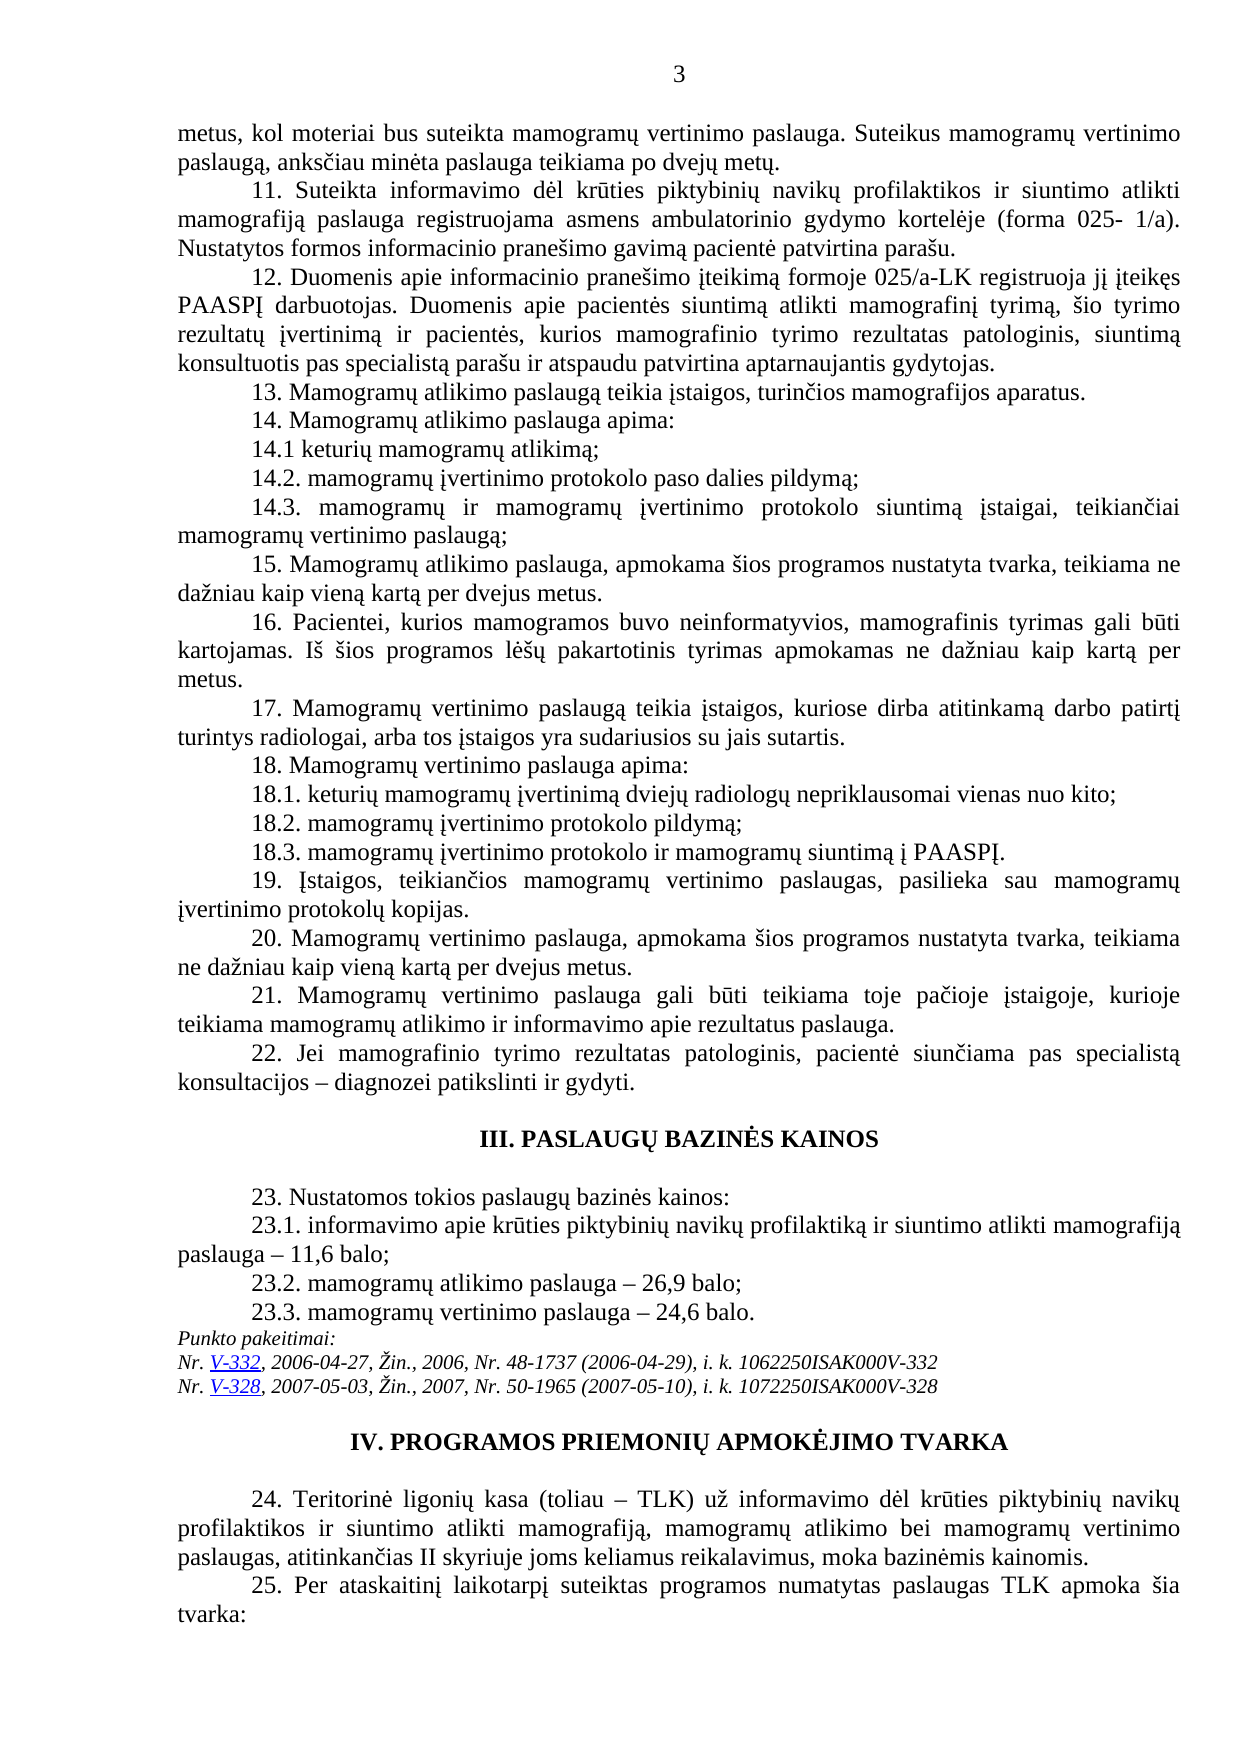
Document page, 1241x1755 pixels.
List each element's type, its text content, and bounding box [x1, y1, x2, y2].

text 18. Mamogramų vertinimo paslauga apima: [177, 751, 1181, 779]
text 15. Mamogramų atlikimo paslauga, apmokama šios programos nustatyta tvarka, teikiama ne dažniau kaip vieną kartą per dvejus metus. [177, 549, 1181, 607]
text 23. Nustatomos tokios paslaugų bazinės kainos: [177, 1182, 1181, 1211]
text 22. Jei mamografinio tyrimo rezultatas patologinis, pacientė siunčiama pas specialistą konsultacijos – diagnozei patikslinti ir gydyti. [177, 1038, 1181, 1096]
text 14.3. mamogramų ir mamogramų įvertinimo protokolo siuntimą įstaigai, teikiančiai mamogramų vertinimo paslaugą; [177, 492, 1181, 549]
text 23.1. informavimo apie krūties piktybinių navikų profilaktiką ir siuntimo atlikti mamografiją paslauga – 11,6 balo; [177, 1211, 1181, 1268]
text 13. Mamogramų atlikimo paslaugą teikia įstaigos, turinčios mamografijos aparatus. [177, 377, 1181, 406]
text 11. Suteikta informavimo dėl krūties piktybinių navikų profilaktikos ir siuntimo atlikti mamografiją paslauga registruojama asmens ambulatorinio gydymo kortelėje (forma 025- 1/a). Nustatytos formos informacinio pranešimo gavimą pacientė patvirtina parašu. [177, 176, 1181, 262]
text 16. Pacientei, kurios mamogramos buvo neinformatyvios, mamografinis tyrimas gali būti kartojamas. Iš šios programos lėšų pakartotinis tyrimas apmokamas ne dažniau kaip kartą per metus. [177, 607, 1181, 693]
text Punkto pakeitimai: [177, 1326, 1181, 1350]
text 25. Per ataskaitinį laikotarpį suteiktas programos numatytas paslaugas TLK apmoka šia tvarka: [177, 1570, 1181, 1628]
text metus, kol moteriai bus suteikta mamogramų vertinimo paslauga. Suteikus mamogramų vertinimo paslaugą, anksčiau minėta paslauga teikiama po dvejų metų. [177, 118, 1181, 176]
text 20. Mamogramų vertinimo paslauga, apmokama šios programos nustatyta tvarka, teikiama ne dažniau kaip vieną kartą per dvejus metus. [177, 923, 1181, 981]
text Nr. V-328, 2007-05-03, Žin., 2007, Nr. 50-1965 (2007-05-10), i. k. 1072250ISAK000V-328 [177, 1374, 1181, 1398]
text IV. PROGRAMOS PRIEMONIŲ APMOKĖJIMO TVARKA [177, 1427, 1181, 1455]
text 18.2. mamogramų įvertinimo protokolo pildymą; [177, 808, 1181, 837]
text 12. Duomenis apie informacinio pranešimo įteikimą formoje 025/a-LK registruoja jį įteikęs PAASPĮ darbuotojas. Duomenis apie pacientės siuntimą atlikti mamografinį tyrimą, šio tyrimo rezultatų įvertinimą ir pacientės, kurios mamografinio tyrimo rezultatas patologinis, siuntimą konsultuotis pas specialistą parašu ir atspaudu patvirtina aptarnaujantis gydytojas. [177, 262, 1181, 377]
text III. PASLAUGŲ BAZINĖS KAINOS [177, 1124, 1181, 1153]
text 14.2. mamogramų įvertinimo protokolo paso dalies pildymą; [177, 463, 1181, 492]
text 14.1 keturių mamogramų atlikimą; [177, 434, 1181, 463]
text 19. Įstaigos, teikiančios mamogramų vertinimo paslaugas, pasilieka sau mamogramų įvertinimo protokolų kopijas. [177, 866, 1181, 923]
text 23.2. mamogramų atlikimo paslauga – 26,9 balo; [177, 1268, 1181, 1297]
text 23.3. mamogramų vertinimo paslauga – 24,6 balo. [177, 1297, 1181, 1326]
text 18.1. keturių mamogramų įvertinimą dviejų radiologų nepriklausomai vienas nuo kito; [177, 779, 1181, 808]
text 18.3. mamogramų įvertinimo protokolo ir mamogramų siuntimą į PAASPĮ. [177, 837, 1181, 866]
text 14. Mamogramų atlikimo paslauga apima: [177, 406, 1181, 434]
text Nr. V-332, 2006-04-27, Žin., 2006, Nr. 48-1737 (2006-04-29), i. k. 1062250ISAK000V-332 [177, 1350, 1181, 1374]
text 24. Teritorinė ligonių kasa (toliau – TLK) už informavimo dėl krūties piktybinių navikų profilaktikos ir siuntimo atlikti mamografiją, mamogramų atlikimo bei mamogramų vertinimo paslaugas, atitinkančias II skyriuje joms keliamus reikalavimus, moka bazinėmis kainomis. [177, 1484, 1181, 1570]
text 17. Mamogramų vertinimo paslaugą teikia įstaigos, kuriose dirba atitinkamą darbo patirtį turintys radiologai, arba tos įstaigos yra sudariusios su jais sutartis. [177, 693, 1181, 751]
text 21. Mamogramų vertinimo paslauga gali būti teikiama toje pačioje įstaigoje, kurioje teikiama mamogramų atlikimo ir informavimo apie rezultatus paslauga. [177, 981, 1181, 1038]
